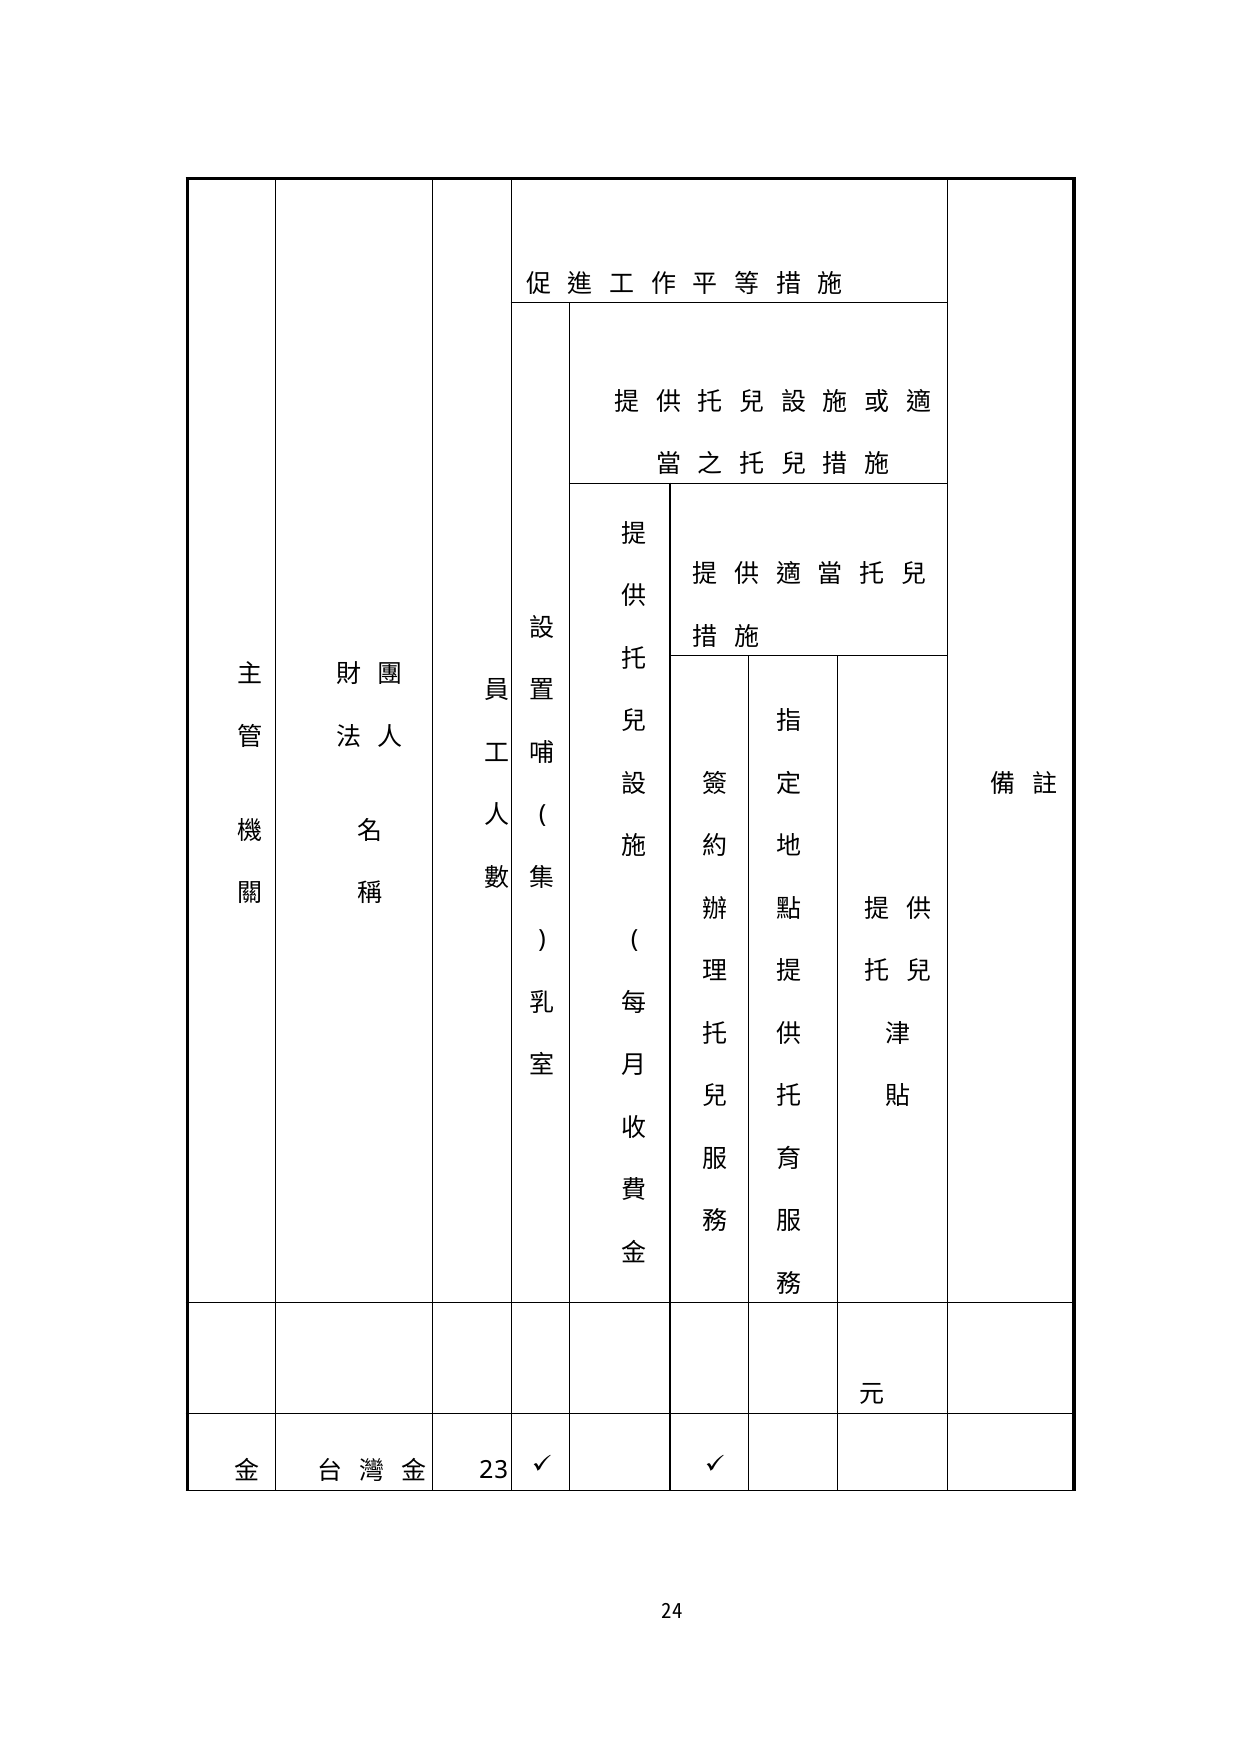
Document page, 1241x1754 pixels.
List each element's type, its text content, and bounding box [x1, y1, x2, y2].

table_header 員工人數 [433, 180, 511, 1302]
table_cell [433, 1303, 511, 1412]
table_cell 台灣金 [276, 1414, 432, 1490]
table_header 主管 機關 [189, 180, 275, 1302]
table_cell 指定地點提供托育服務 [749, 656, 837, 1302]
table_cell [276, 1303, 432, 1412]
table_cell [948, 1303, 1072, 1412]
table_cell [570, 1414, 669, 1490]
table_cell 提供托兒設施 (每月收費金額) [570, 484, 669, 1302]
table_cell 提供托兒設施或適當之托兒措施 [570, 303, 947, 482]
table_cell 元 [838, 1303, 947, 1412]
table_header 促進工作平等措施 [512, 180, 947, 302]
table_cell 簽約辦理托兒服務 [671, 656, 748, 1302]
table_cell 金 [189, 1414, 275, 1490]
table_cell [749, 1303, 837, 1412]
table_cell [189, 1303, 275, 1412]
table_cell [671, 1303, 748, 1412]
table_header 財團法人 名 稱 [276, 180, 432, 1302]
table_cell [948, 1414, 1072, 1490]
table_cell  [671, 1414, 748, 1490]
table_header 備註 [948, 180, 1072, 1302]
table_cell [749, 1414, 837, 1490]
table_cell [570, 1303, 669, 1412]
table_cell 提供托兒 津 貼 [838, 656, 947, 1302]
table_cell  [512, 1414, 569, 1490]
table_cell [512, 1303, 569, 1412]
table_cell 提供適當托兒措施 [671, 484, 947, 655]
table_cell 設置哺(集)乳室 [512, 303, 569, 1302]
table_cell 23 [433, 1414, 511, 1490]
table_cell [838, 1414, 947, 1490]
